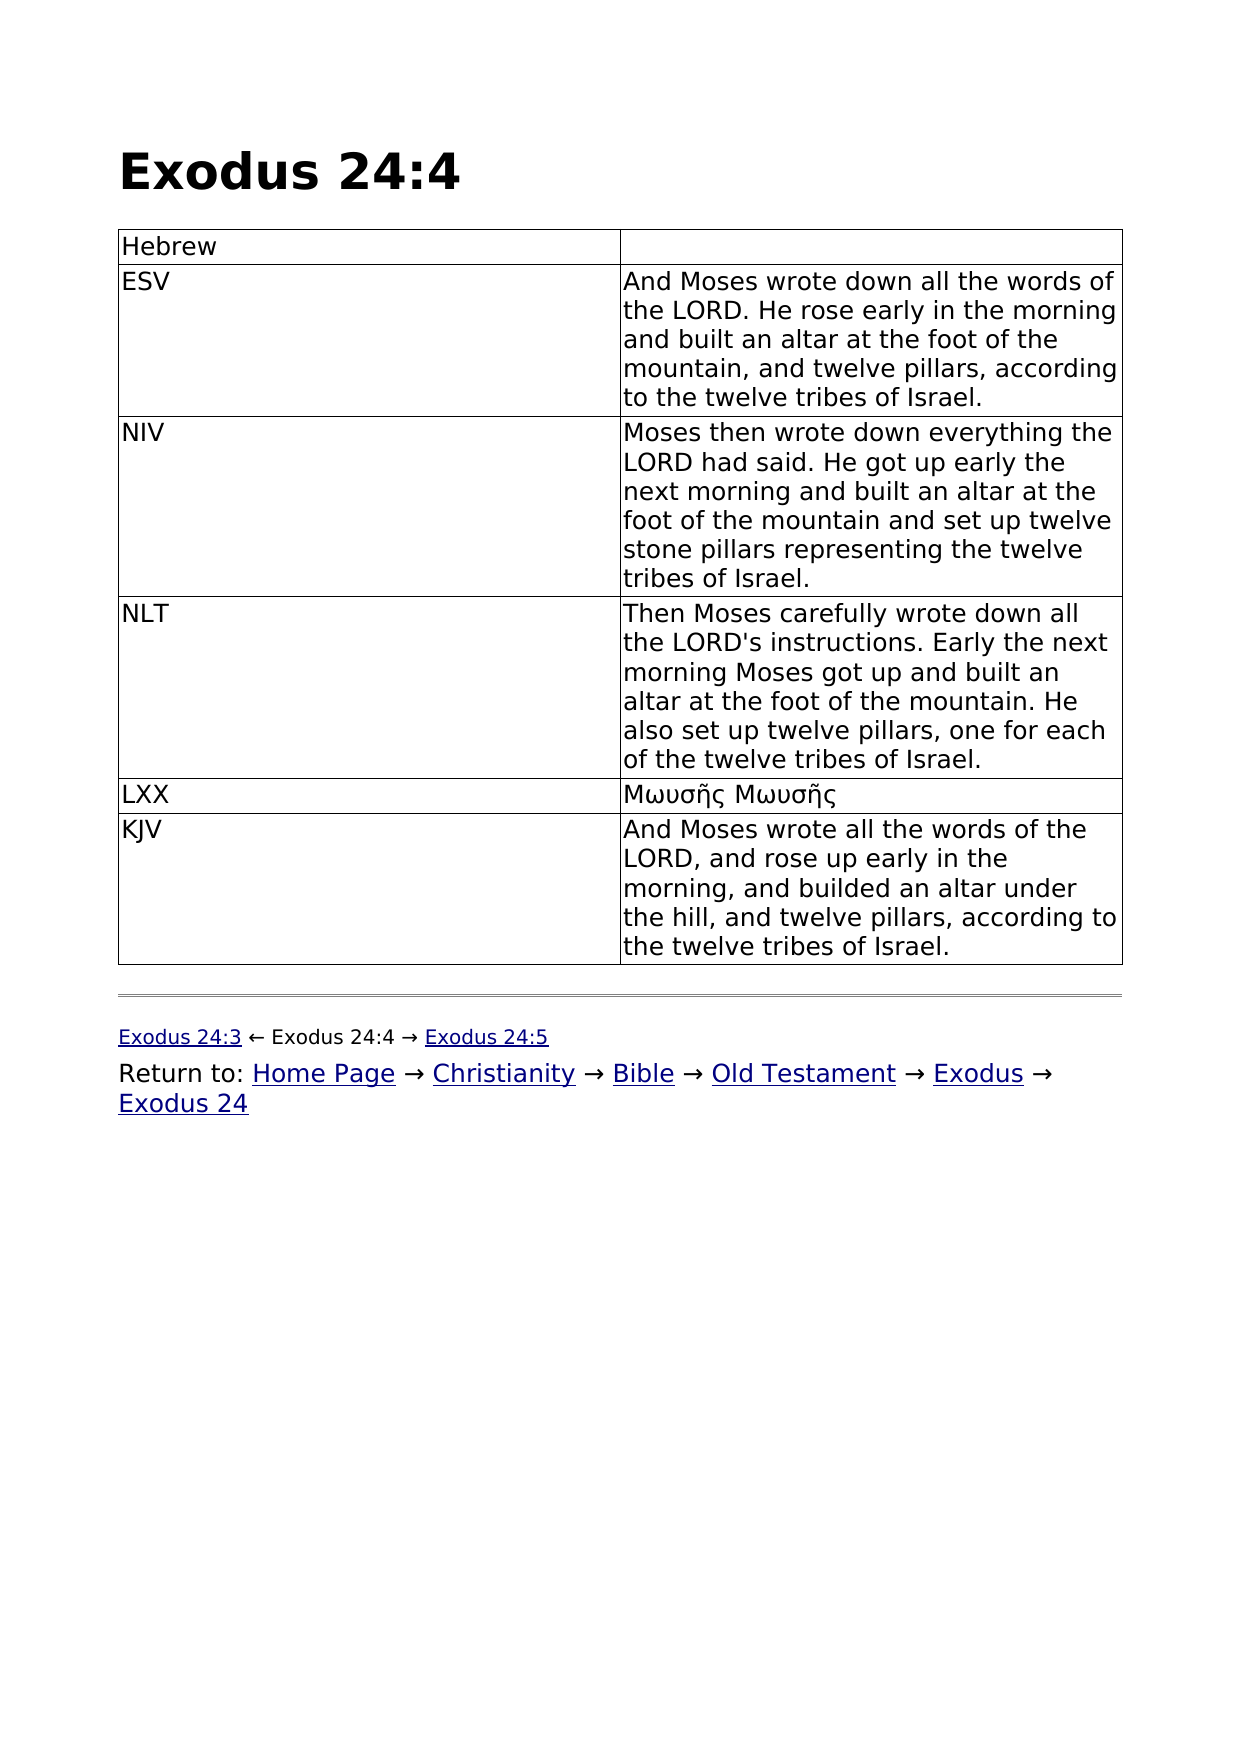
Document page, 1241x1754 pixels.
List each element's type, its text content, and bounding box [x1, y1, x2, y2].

text Return to: Home Page → Christianity → Bible → Old Testament → Exodus → Exodus 24 [118, 1059, 1122, 1118]
table_cell Μωυσῆς Μωυσῆς [621, 779, 1122, 812]
table_header [621, 230, 1122, 264]
table_cell ESV [119, 265, 620, 416]
table_cell NIV [119, 417, 620, 596]
text Exodus 24:3 ← Exodus 24:4 → Exodus 24:5 [118, 1026, 1122, 1059]
table_cell And Moses wrote all the words of the LORD, and rose up early in the morning, and builded an altar under the hill, and twelve pillars, according to the twelve tribes of Israel. [621, 814, 1122, 964]
table_cell Then Moses carefully wrote down all the LORD's instructions. Early the next morning Moses got up and built an altar at the foot of the mountain. He also set up twelve pillars, one for each of the twelve tribes of Israel. [621, 597, 1122, 777]
table_cell And Moses wrote down all the words of the LORD. He rose early in the morning and built an altar at the foot of the mountain, and twelve pillars, according to the twelve tribes of Israel. [621, 265, 1122, 416]
table_cell KJV [119, 814, 620, 964]
table_header Hebrew [119, 230, 620, 264]
table_cell Moses then wrote down everything the LORD had said. He got up early the next morning and built an altar at the foot of the mountain and set up twelve stone pillars representing the twelve tribes of Israel. [621, 417, 1122, 596]
subtitle Exodus 24:4 [118, 143, 1122, 201]
table_cell NLT [119, 597, 620, 777]
table_cell LXX [119, 779, 620, 812]
